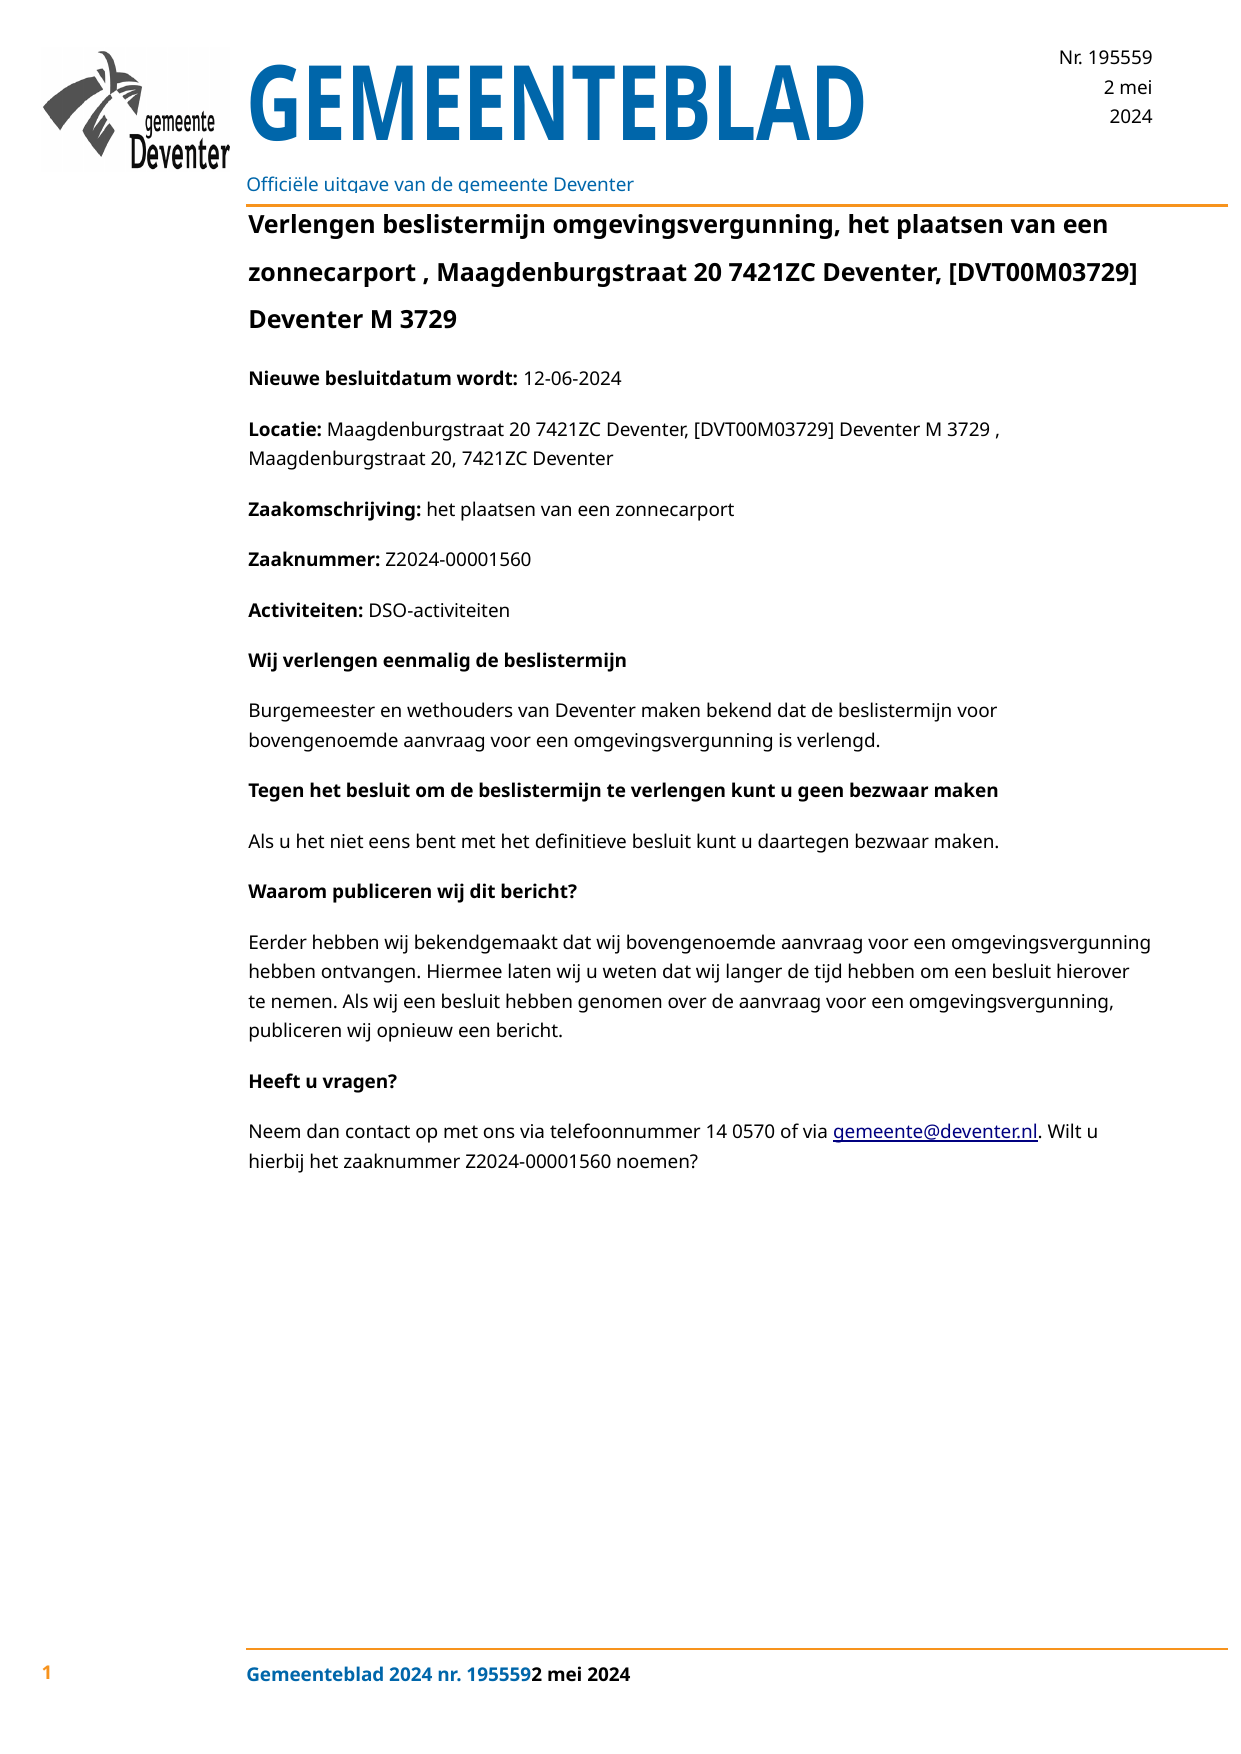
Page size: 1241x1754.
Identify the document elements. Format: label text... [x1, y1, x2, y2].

text Verlengen beslistermijn omgevingsvergunning, het plaatsen van een zonnecarport , Maagdenburgstraat 20 7421ZC Deventer, [DVT00M03729] Deventer M 3729 [248, 207, 1152, 336]
text Activiteiten: DSO-activiteiten [248, 597, 1152, 622]
text Heeft u vragen? [248, 1068, 1152, 1094]
picture [41, 47, 231, 172]
text Zaaknummer: Z2024-00001560 [248, 546, 1152, 572]
text Nieuwe besluitdatum wordt: 12-06-2024 [248, 366, 1152, 391]
text Als u het niet eens bent met het definitieve besluit kunt u daartegen bezwaar maken. [248, 828, 1152, 854]
text Neem dan contact op met ons via telefoonnummer 14 0570 of via gemeente@deventer.nl. Wilt u hierbij het zaaknummer Z2024-00001560 noemen? [248, 1118, 1152, 1174]
text Burgemeester en wethouders van Deventer maken bekend dat de beslistermijn voor bovengenoemde aanvraag voor een omgevingsvergunning is verlengd. [248, 698, 1152, 753]
text Eerder hebben wij bekendgemaakt dat wij bovengenoemde aanvraag voor een omgevingsvergunning hebben ontvangen. Hiermee laten wij u weten dat wij langer de tijd hebben om een besluit hierover te nemen. Als wij een besluit hebben genomen over de aanvraag voor een omgevingsvergunning, publiceren wij opnieuw een bericht. [248, 929, 1152, 1043]
text Waarom publiceren wij dit bericht? [248, 878, 1152, 904]
text Zaakomschrijving: het plaatsen van een zonnecarport [248, 496, 1152, 522]
text Wij verlengen eenmalig de beslistermijn [248, 647, 1152, 673]
text Locatie: Maagdenburgstraat 20 7421ZC Deventer, [DVT00M03729] Deventer M 3729 , Maagdenburgstraat 20, 7421ZC Deventer [248, 416, 1152, 471]
text Tegen het besluit om de beslistermijn te verlengen kunt u geen bezwaar maken [248, 778, 1152, 803]
